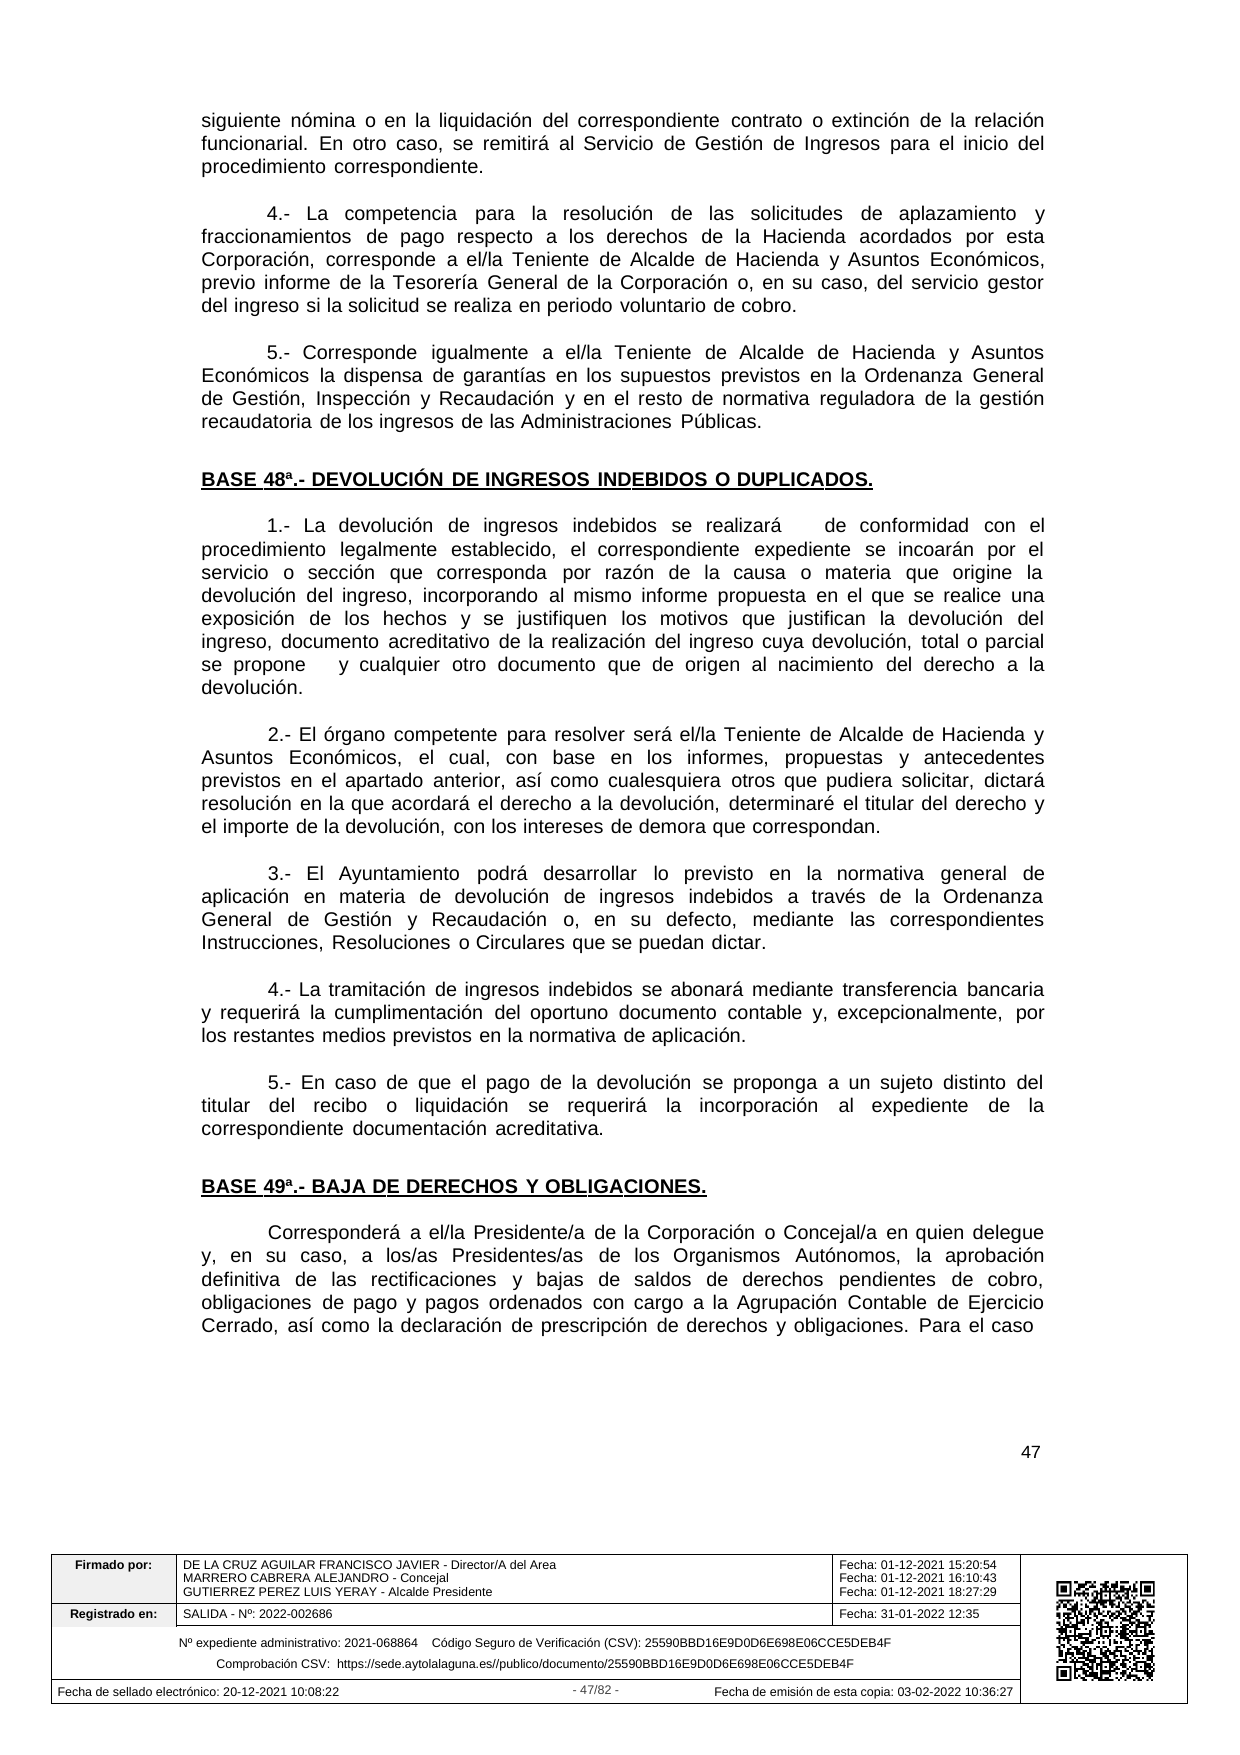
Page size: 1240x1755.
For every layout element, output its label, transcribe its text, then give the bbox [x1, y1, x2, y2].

table_header Firmado por: [52, 1555, 176, 1603]
text 47 [42, 1441, 1041, 1462]
text 4.- La competencia para la resolución de las solicitudes de aplazamiento y fraccionamientos de pago respecto a los derechos de la Hacienda acordados por esta Corporación, corresponde a el/la Teniente de Alcalde de Hacienda y Asuntos Económicos, previo informe de la Tesorería General de la Corporación o, en su caso, del servicio gestor del ingreso si la solicitud se realiza en periodo voluntario de cobro. [201, 202, 1045, 317]
text 3.- El Ayuntamiento podrá desarrollar lo previsto en la normativa general de aplicación en materia de devolución de ingresos indebidos a través de la Ordenanza General de Gestión y Recaudación o, en su defecto, mediante las correspondientes Instrucciones, Resoluciones o Circulares que se puedan dictar. [201, 862, 1045, 954]
text siguiente nómina o en la liquidación del correspondiente contrato o extinción de la relación funcionarial. En otro caso, se remitirá al Servicio de Gestión de Ingresos para el inicio del procedimiento correspondiente. [201, 109, 1045, 178]
text Corresponderá a el/la Presidente/a de la Corporación o Concejal/a en quien delegue y, en su caso, a los/as Presidentes/as de los Organismos Autónomos, la aprobación definitiva de las rectificaciones y bajas de saldos de derechos pendientes de cobro, obligaciones de pago y pagos ordenados con cargo a la Agrupación Contable de Ejercicio Cerrado, así como la declaración de prescripción de derechos y obligaciones. Para el caso [201, 1221, 1045, 1336]
table_header DE LA CRUZ AGUILAR FRANCISCO JAVIER - Director/A del Area MARRERO CABRERA ALEJANDRO - Concejal GUTIERREZ PEREZ LUIS YERAY - Alcalde Presidente [177, 1555, 832, 1603]
text 5.- En caso de que el pago de la devolución se proponga a un sujeto distinto del titular del recibo o liquidación se requerirá la incorporación al expediente de la correspondiente documentación acreditativa. [201, 1071, 1045, 1140]
table_cell Registrado en: [52, 1604, 176, 1625]
text 2.- El órgano competente para resolver será el/la Teniente de Alcalde de Hacienda y Asuntos Económicos, el cual, con base en los informes, propuestas y antecedentes previstos en el apartado anterior, así como cualesquiera otros que pudiera solicitar, dictará resolución en la que acordará el derecho a la devolución, determinaré el titular del derecho y el importe de la devolución, con los intereses de demora que correspondan. [201, 723, 1045, 838]
table_cell Nº expediente administrativo: 2021-068864 Código Seguro de Verificación (CSV): 25590BBD16E9D0D6E698E06CCE5DEB4F Comprobación CSV: https://sede.aytolalaguna.es//publico/documento/25590BBD16E9D0D6E698E06CCE5DEB4F [52, 1626, 1020, 1679]
text BASE 49ª.- BAJA DE DERECHOS Y OBLIGACIONES. [201, 1174, 1200, 1197]
table_cell Fecha: 31-01-2022 12:35 [833, 1604, 1020, 1625]
table_cell Fecha de sellado electrónico: 20-12-2021 10:08:22 - 47/82 - Fecha de emisión de esta copia: 03-02-2022 10:36:27 [52, 1680, 1020, 1703]
table_cell SALIDA - Nº: 2022-002686 [177, 1604, 832, 1625]
text BASE 48ª.- DEVOLUCIÓN DE INGRESOS INDEBIDOS O DUPLICADOS. [201, 468, 884, 490]
text 5.- Corresponde igualmente a el/la Teniente de Alcalde de Hacienda y Asuntos Económicos la dispensa de garantías en los supuestos previstos en la Ordenanza General de Gestión, Inspección y Recaudación y en el resto de normativa reguladora de la gestión recaudatoria de los ingresos de las Administraciones Públicas. [201, 341, 1045, 433]
text 1.- La devolución de ingresos indebidos se realizará de conformidad con el procedimiento legalmente establecido, el correspondiente expediente se incoarán por el servicio o sección que corresponda por razón de la causa o materia que origine la devolución del ingreso, incorporando al mismo informe propuesta en el que se realice una exposición de los hechos y se justifiquen los motivos que justifican la devolución del ingreso, documento acreditativo de la realización del ingreso cuya devolución, total o parcial se propone y cualquier otro documento que de origen al nacimiento del derecho a la devolución. [201, 514, 1045, 699]
text 4.- La tramitación de ingresos indebidos se abonará mediante transferencia bancaria y requerirá la cumplimentación del oportuno documento contable y, excepcionalmente, por los restantes medios previstos en la normativa de aplicación. [201, 978, 1045, 1047]
table_header Fecha: 01-12-2021 15:20:54 Fecha: 01-12-2021 16:10:43 Fecha: 01-12-2021 18:27:29 [833, 1555, 1020, 1603]
table_header [1021, 1555, 1187, 1703]
